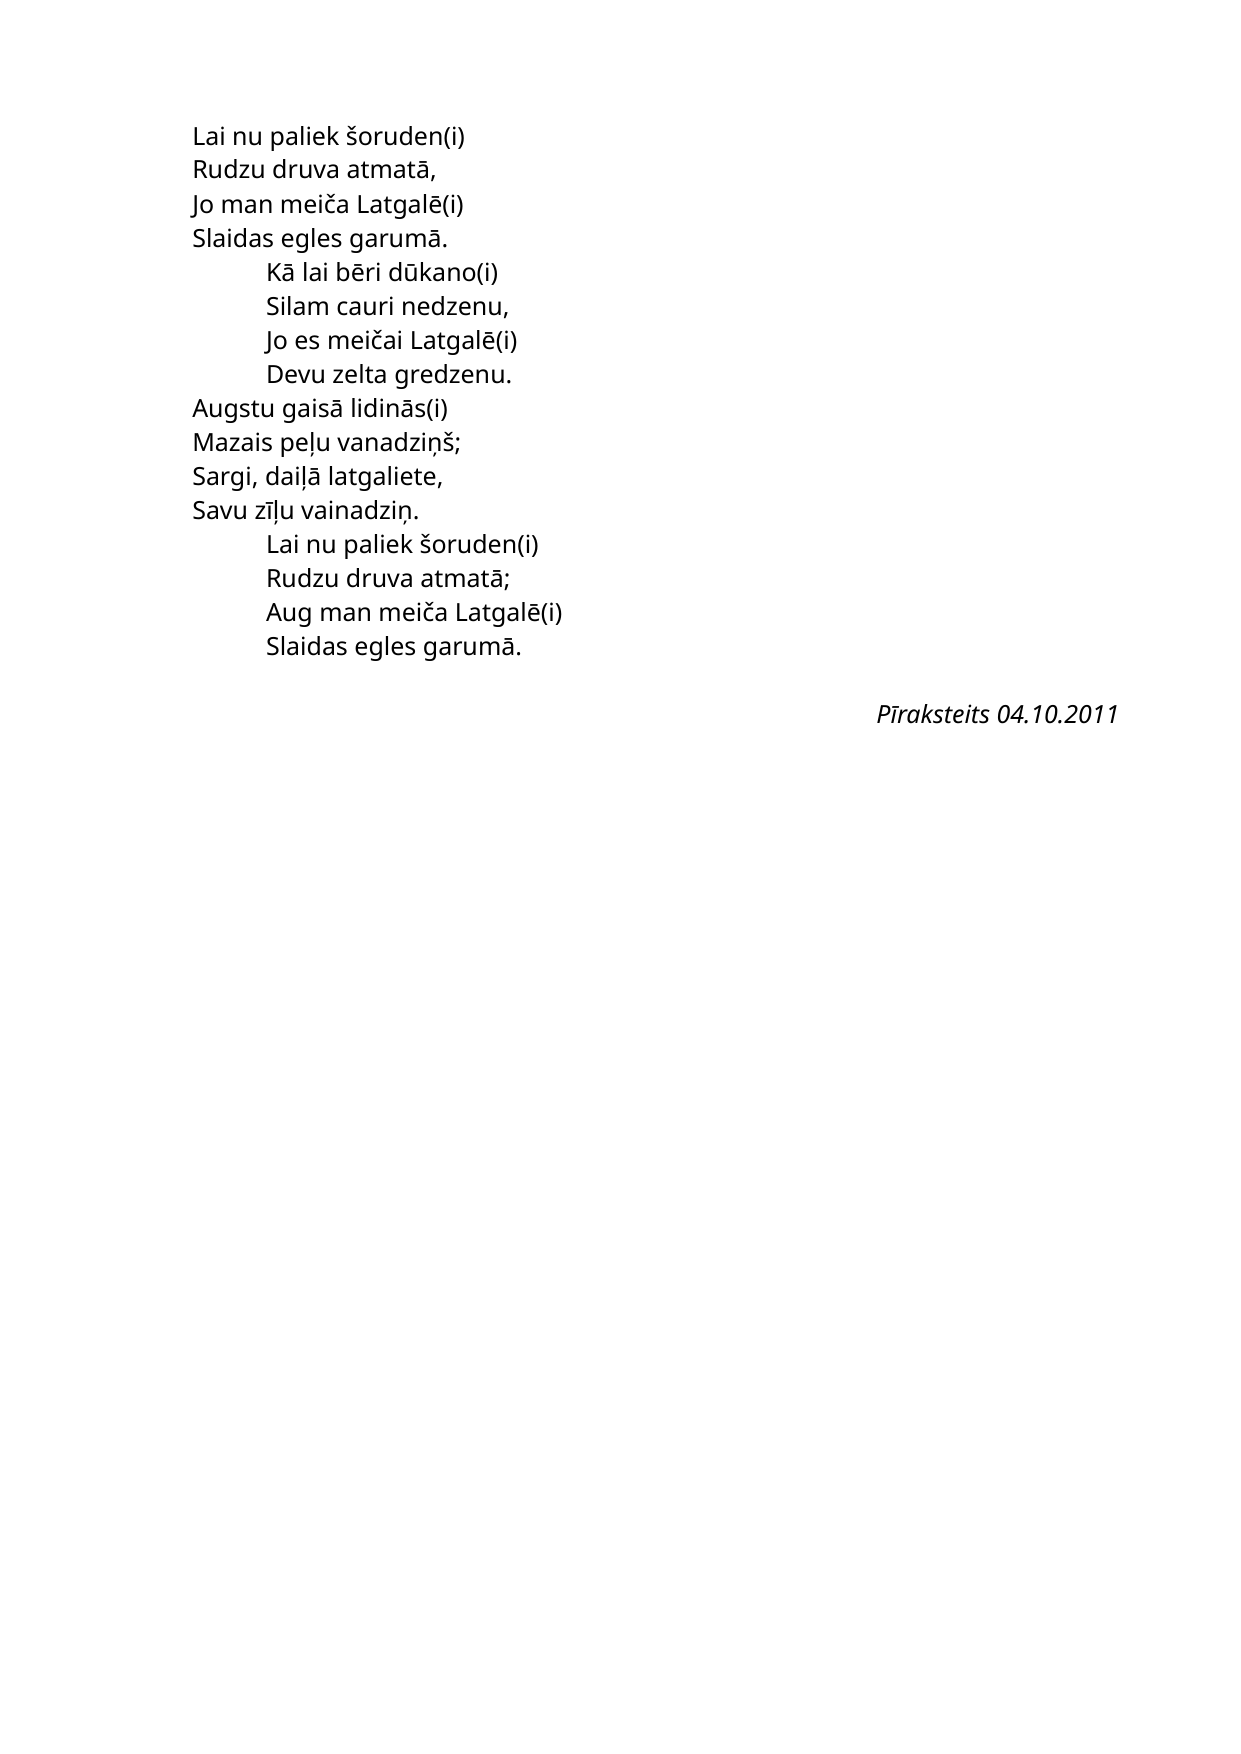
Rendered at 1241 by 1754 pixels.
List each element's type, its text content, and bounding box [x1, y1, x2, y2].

text Aug man meiča Latgalē(i) [118, 595, 1122, 629]
text Lai nu paliek šoruden(i) [118, 118, 1122, 152]
text Kā lai bēri dūkano(i) [118, 254, 1122, 288]
text Devu zelta gredzenu. [118, 357, 1122, 391]
text Slaidas egles garumā. [118, 220, 1122, 254]
text Sargi, daiļā latgaliete, [118, 459, 1122, 493]
text Pīraksteits 04.10.2011 [118, 697, 1122, 731]
text Augstu gaisā lidinās(i) [118, 391, 1122, 425]
text Lai nu paliek šoruden(i) [118, 527, 1122, 561]
text Slaidas egles garumā. [118, 629, 1122, 663]
text Rudzu druva atmatā; [118, 561, 1122, 595]
text Jo es meičai Latgalē(i) [118, 322, 1122, 357]
text Mazais peļu vanadziņš; [118, 425, 1122, 459]
text Jo man meiča Latgalē(i) [118, 186, 1122, 220]
text Rudzu druva atmatā, [118, 152, 1122, 186]
text Savu zīļu vainadziņ. [118, 493, 1122, 527]
text Silam cauri nedzenu, [118, 288, 1122, 322]
